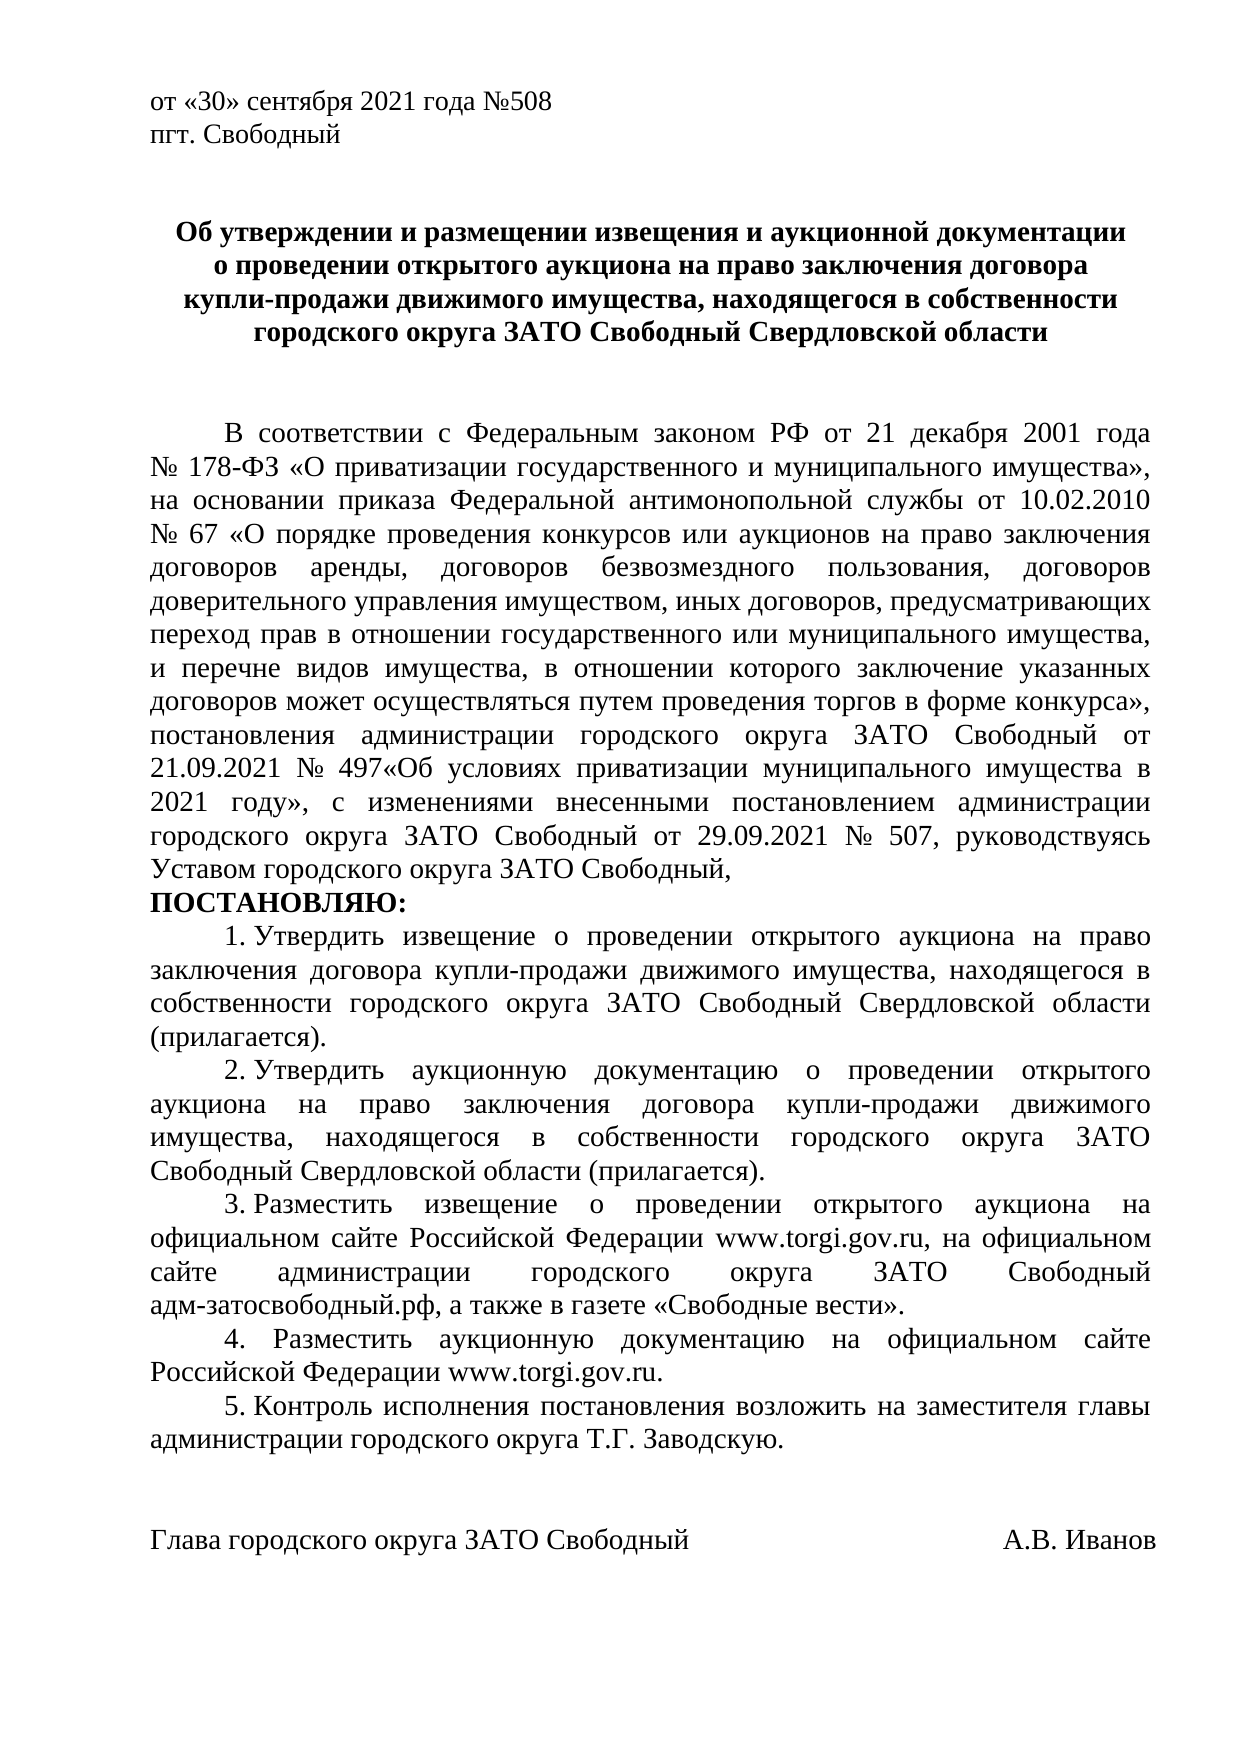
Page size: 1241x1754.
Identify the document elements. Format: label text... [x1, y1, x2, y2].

text В соответствии с Федеральным законом РФ от 21 декабря 2001 года № 178-ФЗ «О приватизации государственного и муниципального имущества», на основании приказа Федеральной антимонопольной службы от 10.02.2010 № 67 «О порядке проведения конкурсов или аукционов на право заключения договоров аренды, договоров безвозмездного пользования, договоров доверительного управления имуществом, иных договоров, предусматривающих переход прав в отношении государственного или муниципального имущества, и перечне видов имущества, в отношении которого заключение указанных договоров может осуществляться путем проведения торгов в форме конкурса», постановления администрации городского округа ЗАТО Свободный от 21.09.2021 № 497«Об условиях приватизации муниципального имущества в 2021 году», с изменениями внесенными постановлением администрации городского округа ЗАТО Свободный от 29.09.2021 № 507, руководствуясь Уставом городского округа ЗАТО Свободный, [150, 415, 1152, 885]
text Глава городского округа ЗАТО Свободный А.В. Иванов [150, 1522, 1162, 1556]
subtitle Об утверждении и размещении извещения и аукционной документации о проведении открытого аукциона на право заключения договора купли-продажи движимого имущества, находящегося в собственности городского округа ЗАТО Свободный Свердловской области [150, 214, 1152, 348]
text 2. Утвердить аукционную документацию о проведении открытого аукциона на право заключения договора купли-продажи движимого имущества, находящегося в собственности городского округа ЗАТО Свободный Свердловской области (прилагается). [150, 1052, 1152, 1187]
text 5. Контроль исполнения постановления возложить на заместителя главы администрации городского округа Т.Г. Заводскую. [150, 1388, 1152, 1455]
text 4. Разместить аукционную документацию на официальном сайте Российской Федерации www.torgi.gov.ru. [150, 1321, 1152, 1388]
text от «30» сентября 2021 года №508 [150, 84, 1152, 117]
text ПОСТАНОВЛЯЮ: [150, 885, 1152, 918]
text пгт. Свободный [150, 117, 1152, 149]
text 1. Утвердить извещение о проведении открытого аукциона на право заключения договора купли-продажи движимого имущества, находящегося в собственности городского округа ЗАТО Свободный Свердловской области (прилагается). [150, 918, 1152, 1052]
text 3. Разместить извещение о проведении открытого аукциона на официальном сайте Российской Федерации www.torgi.gov.ru, на официальном сайте администрации городского округа ЗАТО Свободный адм-затосвободный.рф, а также в газете «Свободные вести». [150, 1187, 1152, 1321]
